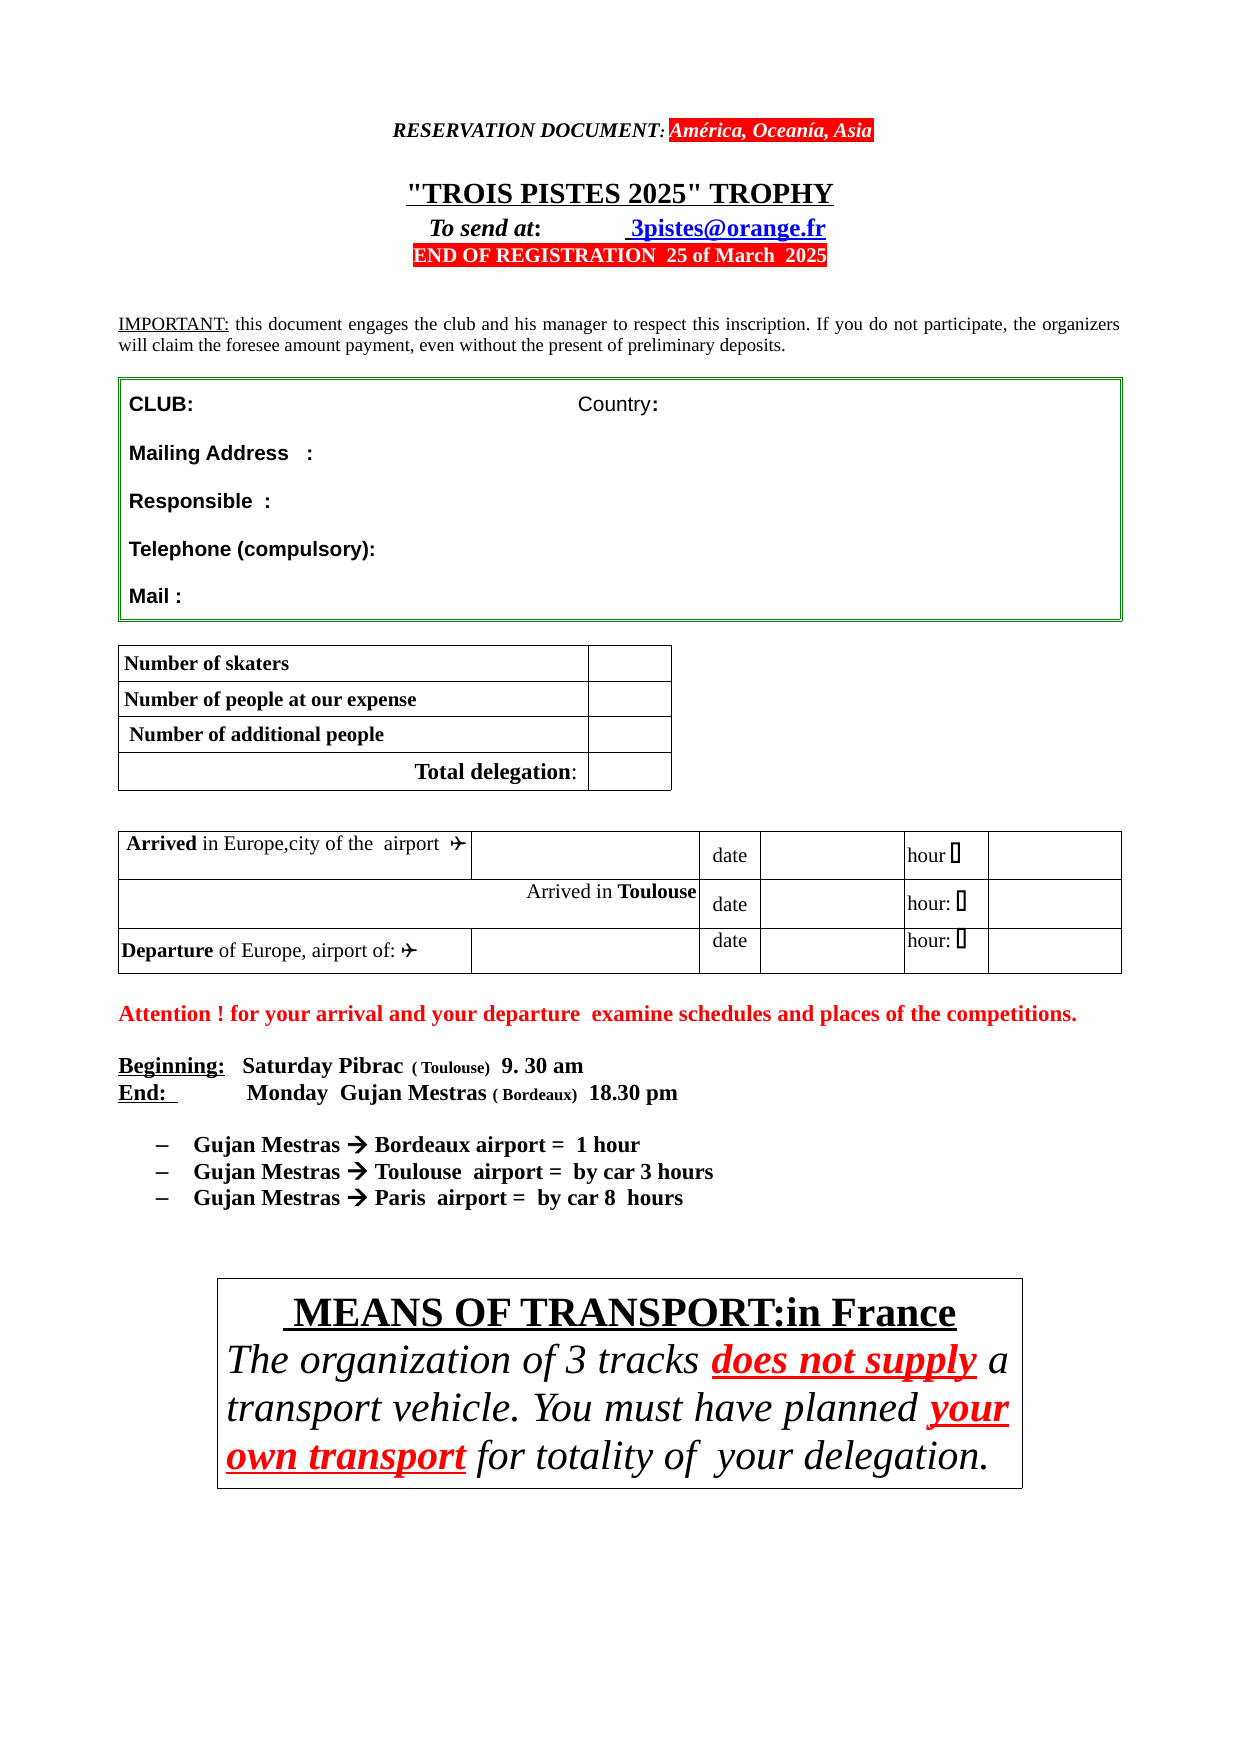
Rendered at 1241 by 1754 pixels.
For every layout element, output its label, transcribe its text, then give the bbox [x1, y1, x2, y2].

list Gujan Mestras  Toulouse airport = by car 3 hours [156, 1158, 1122, 1184]
text END OF REGISTRATION 25 of March 2025 [118, 243, 1122, 267]
subtitle "TROIS PISTES 2025" TROPHY [118, 176, 1122, 209]
table_cell date [700, 929, 760, 973]
text Mail : [119, 574, 1122, 621]
table_cell Number of people at our expense [119, 682, 588, 716]
table_cell [761, 880, 904, 928]
table_header [989, 832, 1121, 879]
table_cell hour:  [905, 880, 988, 928]
table_cell [989, 929, 1121, 973]
table_cell [589, 753, 671, 790]
table_cell date [700, 880, 760, 928]
table_cell Total delegation: [119, 753, 588, 790]
list Gujan Mestras  Bordeaux airport = 1 hour [156, 1131, 1122, 1158]
subtitle RESERVATION DOCUMENT: América, Oceanía, Asia [118, 118, 1122, 142]
table_header Number of skaters [119, 646, 588, 681]
text Telephone (compulsory): [121, 526, 1120, 560]
text Responsible : [121, 478, 1120, 512]
table_cell Number of additional people [119, 717, 588, 752]
text MEANS OF TRANSPORT:in France [226, 1287, 1013, 1335]
table_cell [589, 682, 671, 716]
table_cell Arrived in Toulouse [119, 880, 699, 928]
text Beginning: Saturday Pibrac ( Toulouse) 9. 30 am [118, 1052, 1122, 1079]
list Gujan Mestras  Paris airport = by car 8 hours [156, 1184, 1122, 1211]
text Attention ! for your arrival and your departure examine schedules and places of the competitions. [118, 1000, 1122, 1026]
table_cell Departure of Europe, airport of:  [119, 929, 471, 973]
subtitle To send at: 3pistes@orange.fr [118, 209, 1122, 243]
text CLUB: Country: [121, 380, 1120, 417]
table_cell hour:  [905, 929, 988, 973]
text Mailing Address : [121, 430, 1120, 464]
table_header [589, 646, 671, 681]
table_header hour  [905, 832, 988, 879]
table_cell [989, 880, 1121, 928]
text End: Monday Gujan Mestras ( Bordeaux) 18.30 pm [118, 1079, 1122, 1105]
table_cell [589, 717, 671, 752]
table_header [761, 832, 904, 879]
table_cell [761, 929, 904, 973]
text IMPORTANT: this document engages the club and his manager to respect this inscription. If you do not participate, the organizers will claim the foresee amount payment, even without the present of preliminary deposits. [118, 312, 1122, 356]
table_header Arrived in Europe,city of the airport  [119, 832, 471, 879]
table_header [472, 832, 699, 879]
table_header date [700, 832, 760, 879]
text The organization of 3 tracks does not supply a transport vehicle. You must have planned your own transport for totality of your delegation. [226, 1335, 1013, 1479]
table_cell [472, 929, 699, 973]
